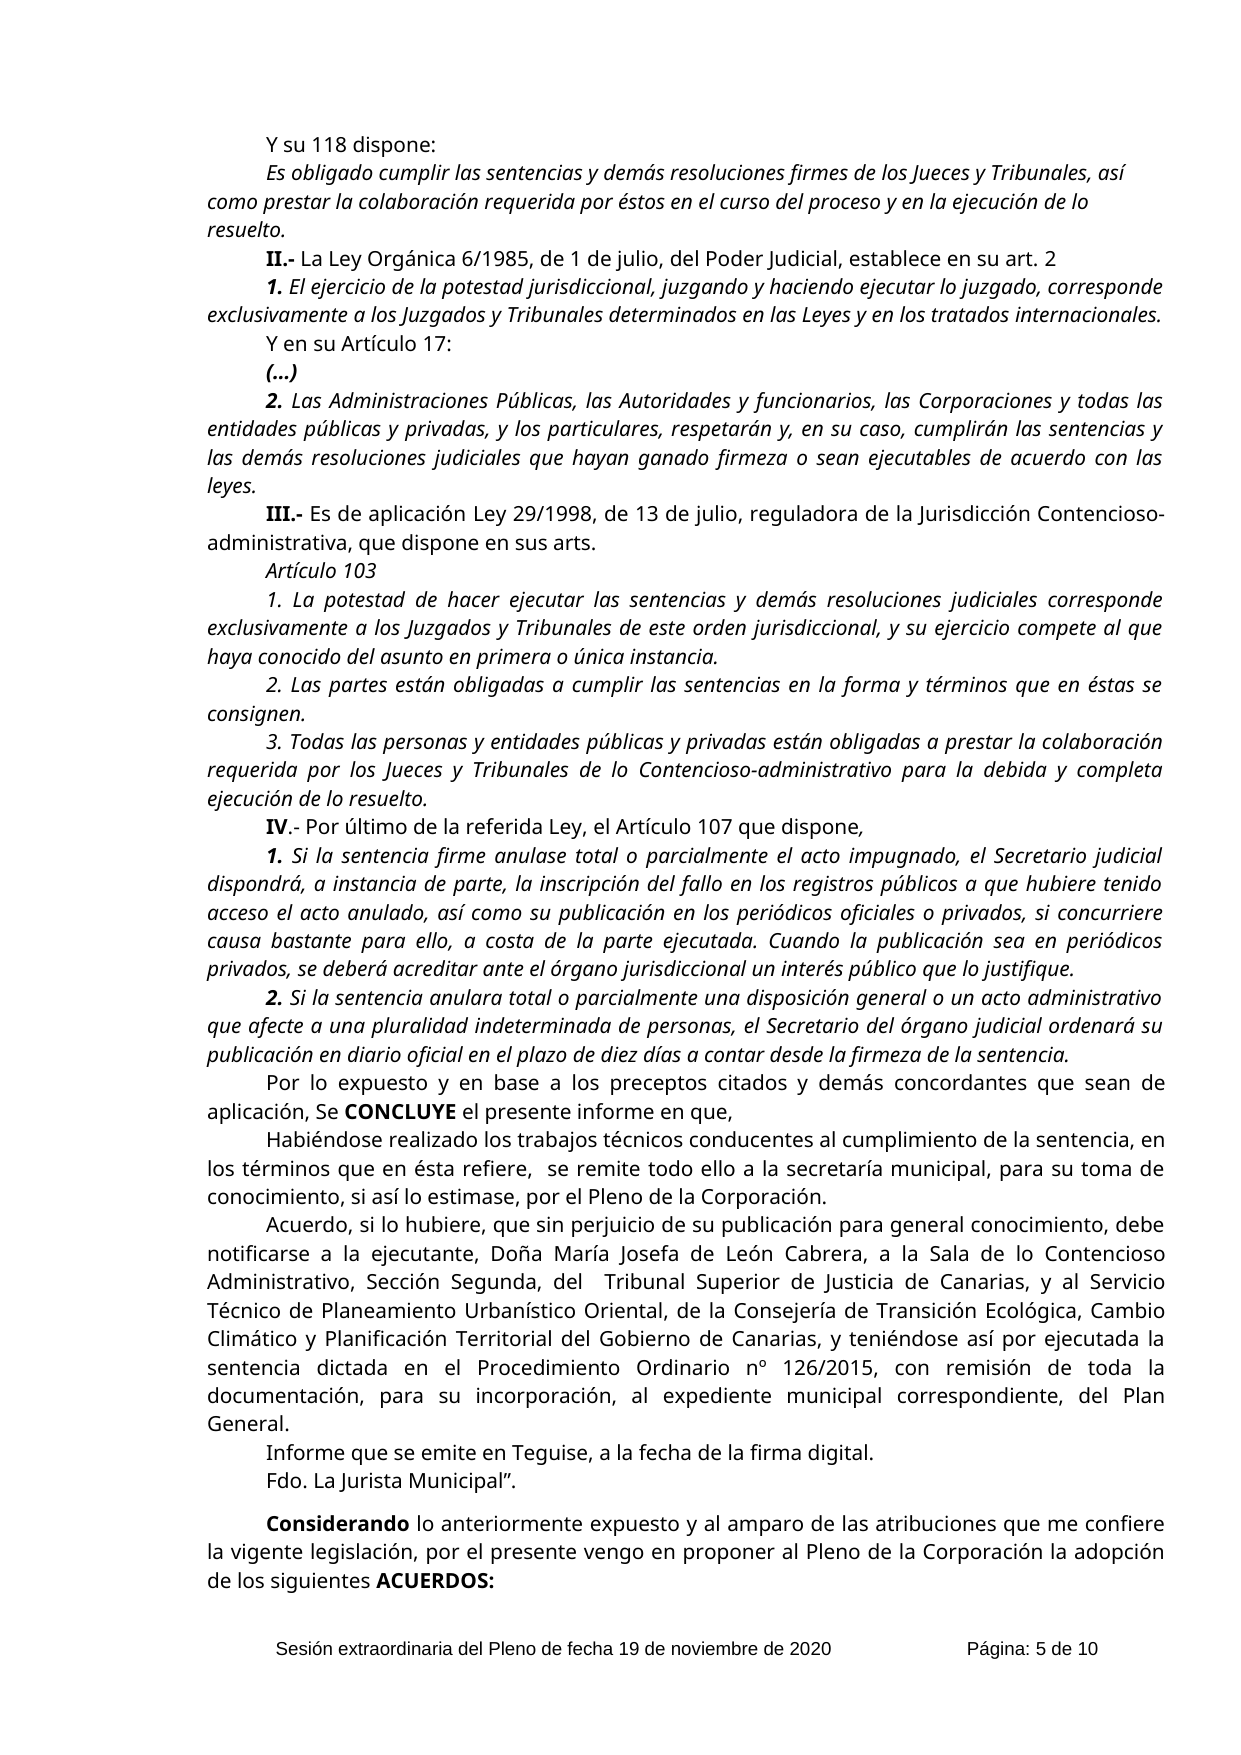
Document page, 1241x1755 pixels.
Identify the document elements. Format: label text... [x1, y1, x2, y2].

text 2. Las Administraciones Públicas, las Autoridades y funcionarios, las Corporaciones y todas las entidades públicas y privadas, y los particulares, respetarán y, en su caso, cumplirán las sentencias y las demás resoluciones judiciales que hayan ganado firmeza o sean ejecutables de acuerdo con las leyes. [207, 386, 1167, 499]
text Informe que se emite en Teguise, a la fecha de la firma digital. [207, 1438, 1167, 1466]
text III.- Es de aplicación Ley 29/1998, de 13 de julio, reguladora de la Jurisdicción Contencioso-administrativa, que dispone en sus arts. [207, 499, 1167, 556]
text Artículo 103 [207, 556, 1167, 585]
text (…) [207, 357, 1167, 386]
text Es obligado cumplir las sentencias y demás resoluciones firmes de los Jueces y Tribunales, así como prestar la colaboración requerida por éstos en el curso del proceso y en la ejecución de lo resuelto. [207, 158, 1167, 244]
text Fdo. La Jurista Municipal”. [207, 1466, 1167, 1495]
text Y su 118 dispone: [207, 130, 1167, 158]
text 2. Si la sentencia anulara total o parcialmente una disposición general o un acto administrativo que afecte a una pluralidad indeterminada de personas, el Secretario del órgano judicial ordenará su publicación en diario oficial en el plazo de diez días a contar desde la firmeza de la sentencia. [207, 983, 1167, 1068]
text Acuerdo, si lo hubiere, que sin perjuicio de su publicación para general conocimiento, debe notificarse a la ejecutante, Doña María Josefa de León Cabrera, a la Sala de lo Contencioso Administrativo, Sección Segunda, del Tribunal Superior de Justicia de Canarias, y al Servicio Técnico de Planeamiento Urbanístico Oriental, de la Consejería de Transición Ecológica, Cambio Climático y Planificación Territorial del Gobierno de Canarias, y teniéndose así por ejecutada la sentencia dictada en el Procedimiento Ordinario nº 126/2015, con remisión de toda la documentación, para su incorporación, al expediente municipal correspondiente, del Plan General. [207, 1211, 1167, 1438]
text II.- La Ley Orgánica 6/1985, de 1 de julio, del Poder Judicial, establece en su art. 2 [207, 244, 1167, 272]
text Y en su Artículo 17: [207, 329, 1167, 357]
text 2. Las partes están obligadas a cumplir las sentencias en la forma y términos que en éstas se consignen. [207, 670, 1167, 727]
text 1. La potestad de hacer ejecutar las sentencias y demás resoluciones judiciales corresponde exclusivamente a los Juzgados y Tribunales de este orden jurisdiccional, y su ejercicio compete al que haya conocido del asunto en primera o única instancia. [207, 585, 1167, 670]
text Considerando lo anteriormente expuesto y al amparo de las atribuciones que me confiere la vigente legislación, por el presente vengo en proponer al Pleno de la Corporación la adopción de los siguientes ACUERDOS: [207, 1509, 1167, 1594]
text IV.- Por último de la referida Ley, el Artículo 107 que dispone, [207, 812, 1167, 841]
text 1. Si la sentencia firme anulase total o parcialmente el acto impugnado, el Secretario judicial dispondrá, a instancia de parte, la inscripción del fallo en los registros públicos a que hubiere tenido acceso el acto anulado, así como su publicación en los periódicos oficiales o privados, si concurriere causa bastante para ello, a costa de la parte ejecutada. Cuando la publicación sea en periódicos privados, se deberá acreditar ante el órgano jurisdiccional un interés público que lo justifique. [207, 841, 1167, 983]
text Por lo expuesto y en base a los preceptos citados y demás concordantes que sean de aplicación, Se CONCLUYE el presente informe en que, [207, 1068, 1167, 1125]
text 1. El ejercicio de la potestad jurisdiccional, juzgando y haciendo ejecutar lo juzgado, corresponde exclusivamente a los Juzgados y Tribunales determinados en las Leyes y en los tratados internacionales. [207, 272, 1167, 329]
text 3. Todas las personas y entidades públicas y privadas están obligadas a prestar la colaboración requerida por los Jueces y Tribunales de lo Contencioso-administrativo para la debida y completa ejecución de lo resuelto. [207, 727, 1167, 812]
text Habiéndose realizado los trabajos técnicos conducentes al cumplimiento de la sentencia, en los términos que en ésta refiere, se remite todo ello a la secretaría municipal, para su toma de conocimiento, si así lo estimase, por el Pleno de la Corporación. [207, 1125, 1167, 1211]
